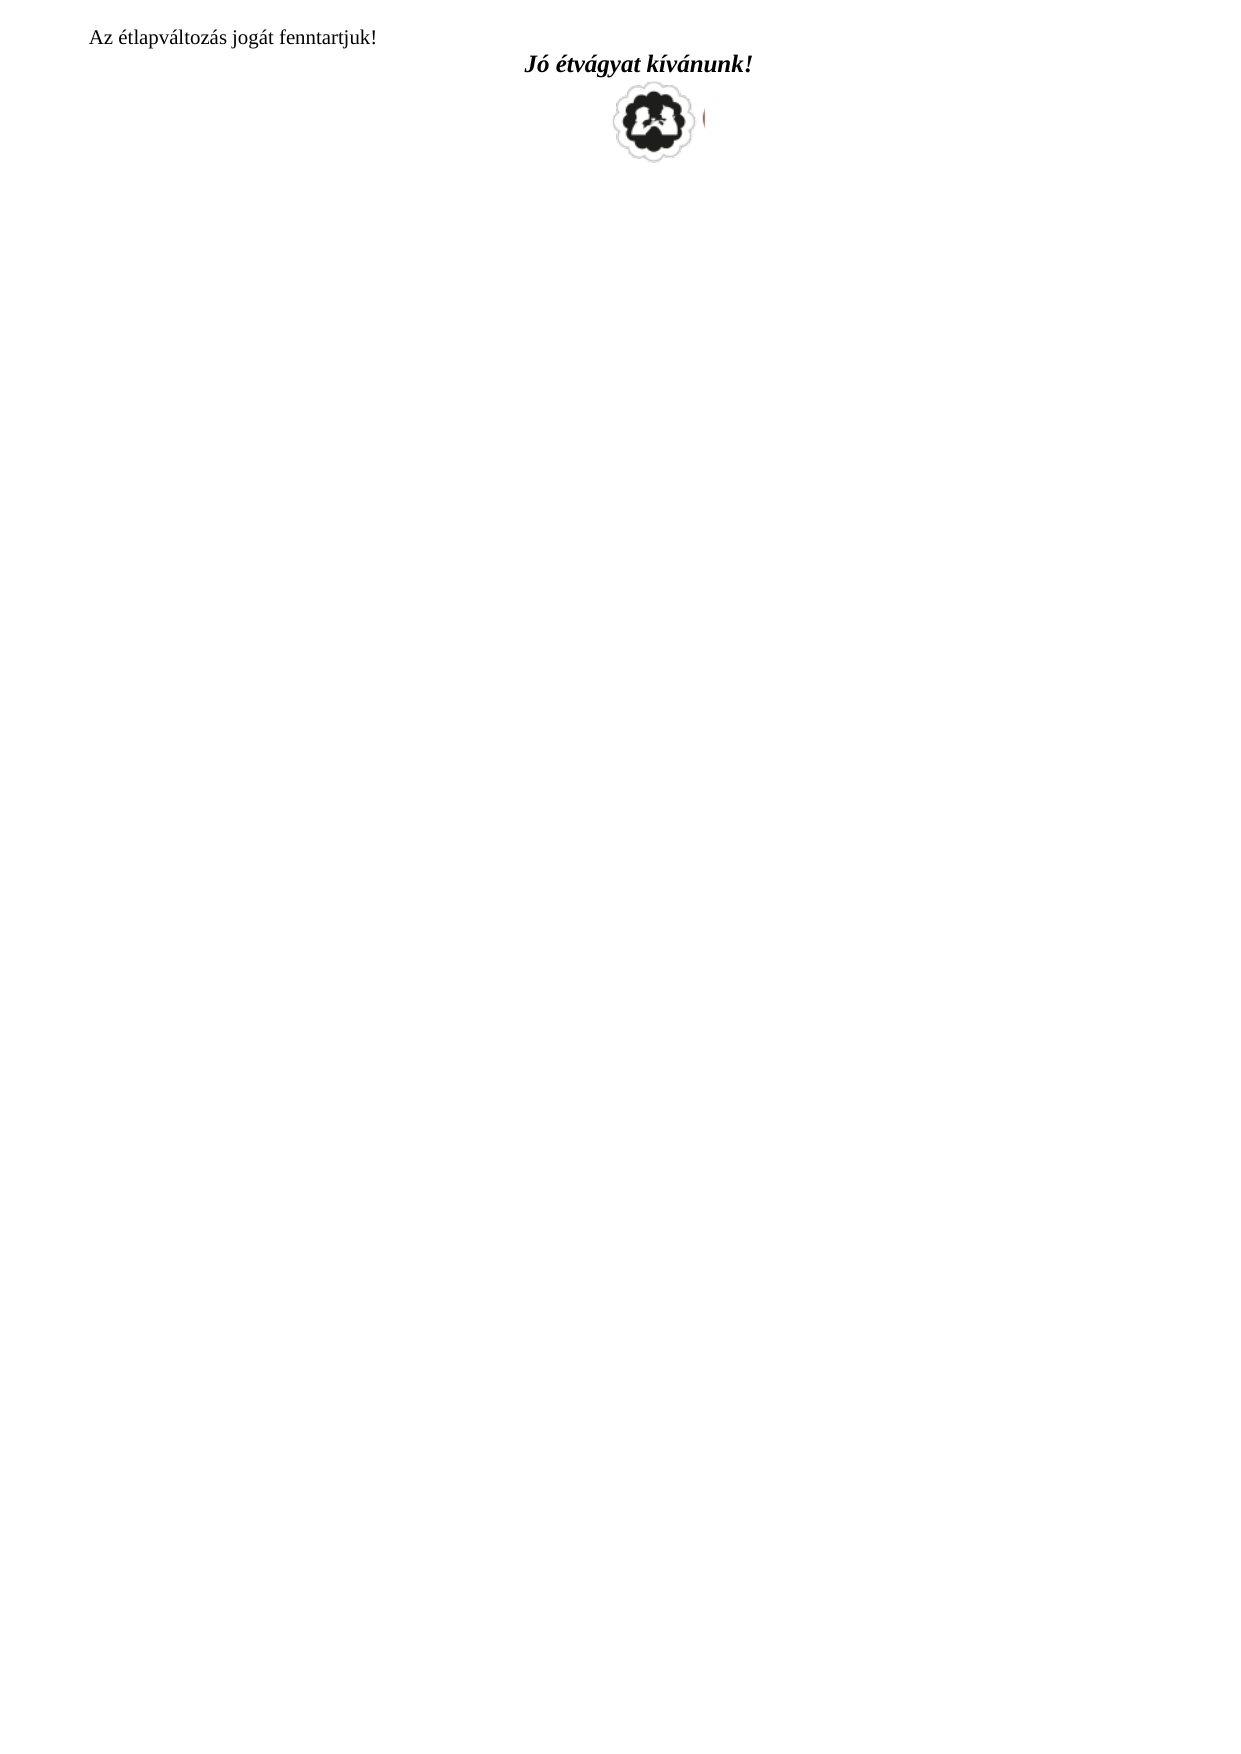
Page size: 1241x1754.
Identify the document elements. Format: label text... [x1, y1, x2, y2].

text Jó étvágyat kívánunk! [65, 49, 1240, 78]
text Az étlapváltozás jogát fenntartjuk! [89, 25, 1240, 49]
picture [610, 79, 705, 169]
